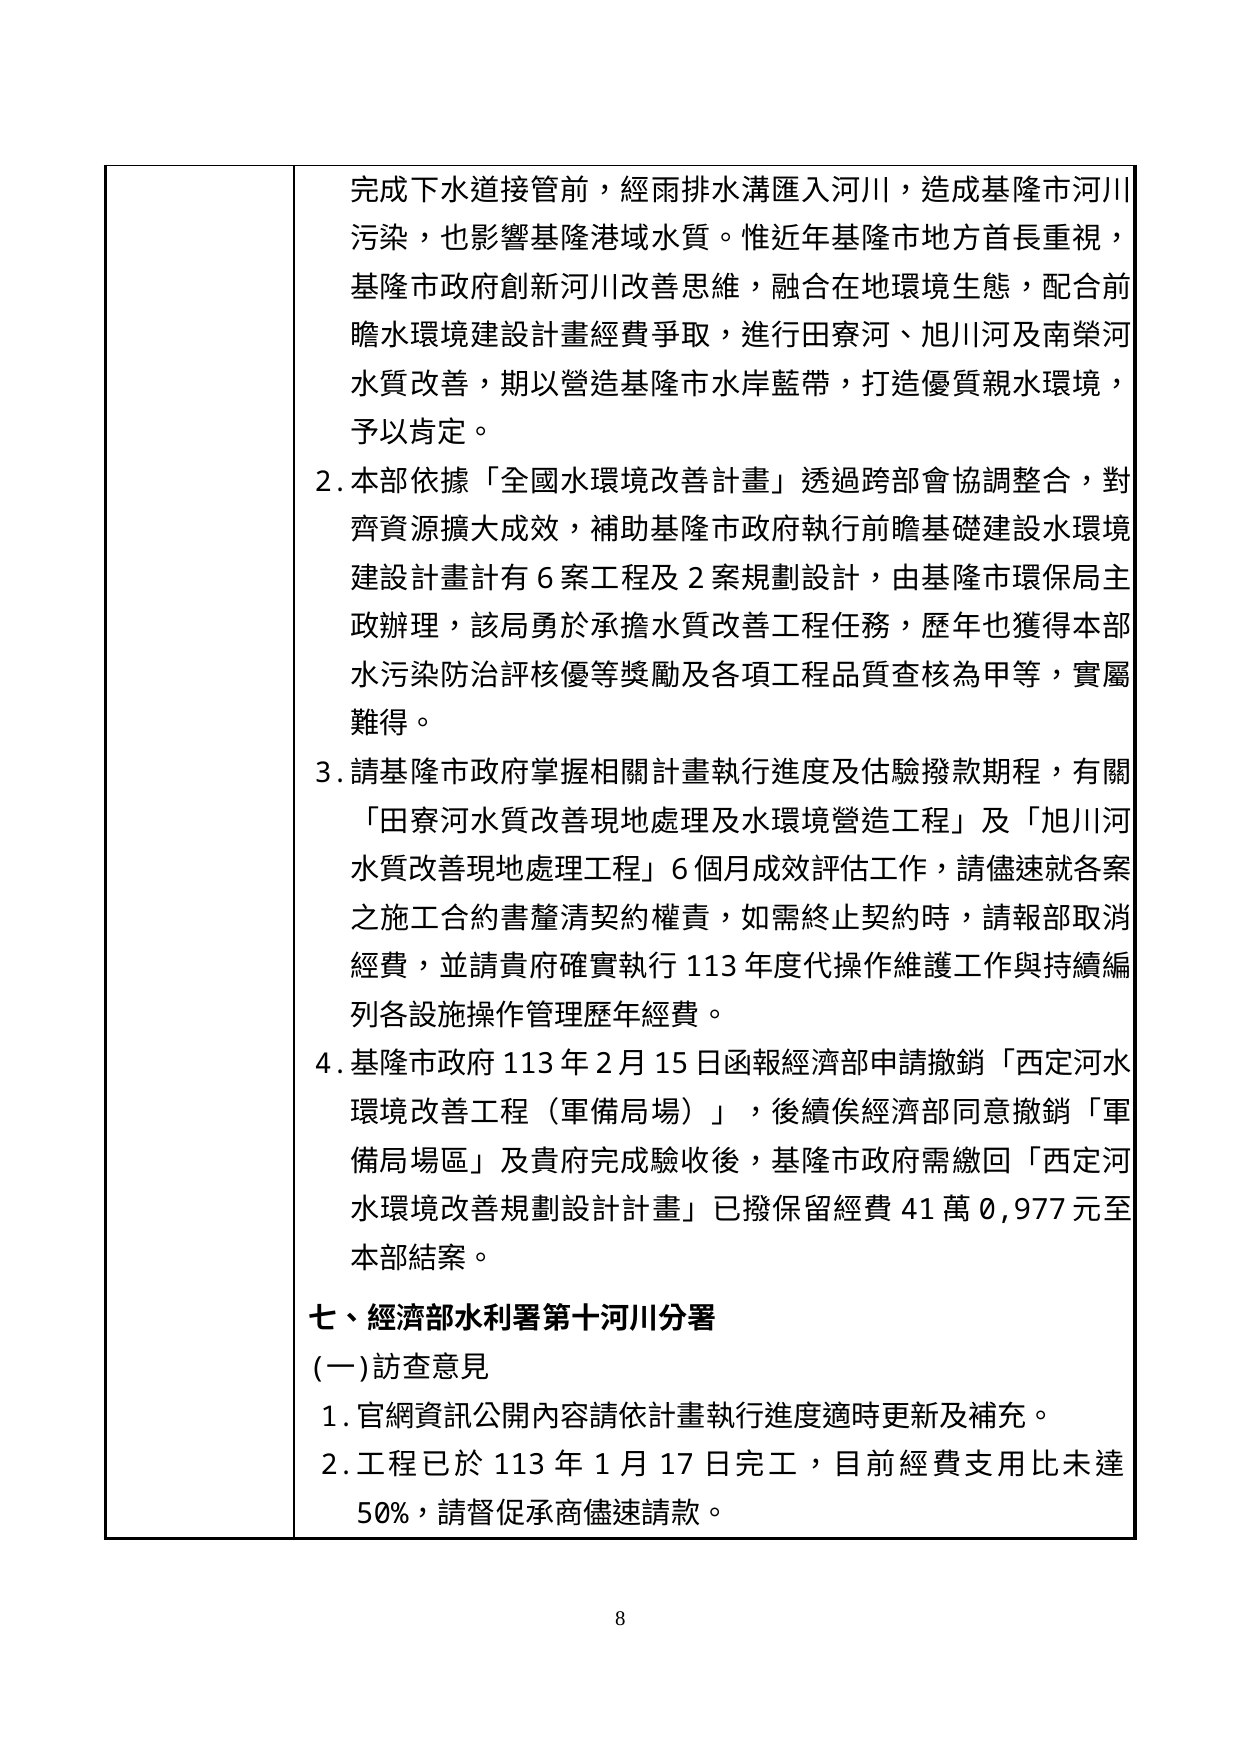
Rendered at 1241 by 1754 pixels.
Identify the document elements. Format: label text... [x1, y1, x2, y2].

table_cell 壹、訪查暨現勘意見 一、劉委員駿明 (一)訪查意見 第三批次核定三件工程「旭川河沉砂池二期水環境營造(截流工程)、西定河水環境營造(規劃設計案)，及田寮河二期(旺牛橋上游)水環境營造(規劃設計案)」共3案，未包括環境部另核定補助5件工程，建議第13頁補列工程名稱，以利了解並控管。 第二批次核定5件工程，第16頁旭川河水質改善現地處理1件，另南榮河與田寮河將現地處理及沿岸水環境營造2件整併成1件，若為施工界面整合，請提供報核同意文號，以利參考。 旭川河水質改善現地處理工程，辦理情形僅完成第一階段主體工程驗收，第二階段成效評估施工廠商無故不履約，支持基隆市政府依規扣罰逾期上限20%，並提報政府採購法101停權1至3年。 南榮河現地處理及沿岸水環境營造工程，113年1月3日辦理第一階段部分驗收合格，進入第二階段運轉測試，時間多長請補充說明。 田寮河現地處理及沿岸水環境營造工程，112年10月3日進行第1階段主體工程部分驗收，驗收結果有18項缺失11月10日複驗仍未改善完成，目前委請水利技師公會鑑定，將參考鑑定報告內容簽辦逕為結算事宜。並支持基隆市政府依規扣罰逾期上限20%及提報政府採購法101停權1至3年。 第三批次西定河水環境營造工程，目前已函請撤銷工程費，因語焉不明，請進一步說明原因及理由，以利了解。 田寮河水淨場採用接觸曝氧法，填充介質為人工濾材，接觸曝氧池水力停留時間約5.7小時，設計處理量3,400CMD，若按本工程設計進流水質及放流水質標準，換算接觸曝氧洩單位體積(m3)可處理多少CMD供參考。 旭川河水淨場採用接觸曝氧法，填充介質為礫石，接觸曝氧池水力停留時間約2.8小時(南榮河2.1小時)，設計處理量4,500CMD(南榮河2,700CMD)，若按本工程設計進流水質及放流水質標準，換算接觸曝氧單位體積(m3)可處理多少CMD供參考。 田寮河、旭川河及南榮河水浄埸，均按河川實際進水水質狀況，研擬放流水質標準，以利各場進行管制。放流水質無法達標，且非代操作廠商責任(進流水質超標)，基隆市政府如何因應處理？請先研擬適當策略，以利參考。 生態檢核團隊已依新修正公共工程生態檢核自評規定，於施工階段輔導廠商辦理生態保育自主檢查工作，值得肯定。施工廠商平均每3個月辦理生態保育措施自主檢查，建議提供實際表格案例供各方示範學習。 旭川河、田寮河及南榮河變更設計不足經費700萬元，市長112年10月11日召開會議指示，連同旭川工區另需增做部分，經費需1,000萬元，已決議由113年度增編預算內支應，市政府勇於承擔及積極作為，值得肯定。 (二)現勘意見 重力截流方式收納南榮河上游家戶生活污水，引入水淨場(填充介質礫石)減污後放流至南榮河。 南榮河底設格柵集水井，以利用河水稀釋污水達設計進流水質標準，避免高污染水質無法達標操作。 設直徑0.8m地下截流管2.5公里引至旭川河水淨場(填充介質礫石)處理。 旭川河水浄場原址三棵榕樹已移植到天外天公園，符合友善環境要求。 田寮河下游為感潮河段，水淨場(填充介質為淨水效能更高人工濾材)上游污水，利用地下涵管截流做減污處理。 綜上所述南榮河、旭川河及田寮河等三個水淨場使用直接曝氣法處理，已達水質淨化效果，努力值得肯定。 水淨場水環境營造部分，灌木植栽過密，無空間供其生長。喬木植栽數量少，遮陽效果差，不利親水利用。不透水舖面過多不利滲水減輕地面逕流量，以上均有改善空間。 二、施委員進村 (一)訪查意見 經費執行請標示支用比，俾瞭解經費實際執行情形。 第五批田寮河水環境改善計畫等三件工程，既均已完工，惟奉核經費20,170,000元，只支用9,727,753元，支用比只有48.2%，偏低，請檢討改善，以提高預算執行率。 旭川河、田寮河及南榮河水環境改善工程，依所附相片，似人工鋪面太多，恐不符NbS原則，請檢討妥處。 田寮河水質提升現地處理及沿岸水環境營造工程，驗收結果有18項缺失，複驗後發現施工廠商未完成缺失改善，市府未積極督導施工廠商完成缺失改善，卻擬辦理逕為結算。上述作法，雖可解決預算問題，但對於工程品質如何確保？仍請再審慎檢討妥處。 維護管理經費每年編列多少？擬辦理維護管理之工程項目及件數為何？請列表敘明。 生態團隊對旭川河、田寮河及南榮河三件水環境改善工程所提供生態保育建議措施均同，似有不妥，請因地制宜提供具體建議，以符實需。 田寮河、旭川河兩件水質提升現地處理工程，第二階段成效評估廠商均無故不履約，請查明背後的原因為何？據以適當處置，以避免爾後類似情形再次發生。其次廠商不擬辦理之成效評估，擬由何單位續辦？請敘明以避免工程項目未完全執行。 (二)現勘意見 南榮河： (1)直立式護岸請增動物逃生通道。 (2)人工舖面請考量LID工法，以利入滲。 旭川河： (1)廣場平台鋪設人工草皮，恐不符NbS原則，建議檢討改善。 (2)花園、灌木種植似太密集？有礙日後發展，建議適當疏植整理後再以複層種植，以利營造生態多樣性。 (3)步道磚鋪面，似未採LID工法，不利入滲，請檢討改善。 田寮河： (1)植栽灌木或草本植物似多種植太密集，建議適當疏植整理後再以複層種植，以營造生態多樣性。 (2)人工舖面太多，不利入滲，請檢討改善。 三、紀委員純真 (一)訪查意見 基隆市水環境改善計畫經5年，已執行工作以基隆港水系之旭川河、田寮河、南榮河之水質改善現地工程及環境營造為重點，前瞻基礎建設水環境計畫於明(114)年將屆期，本次複評已為總檢討，應對就達成的效益、已解決的問題，更具體說明，並扣合該市水環境改善空間發展藍圖規劃(包括簡報所述水岸及景觀軸等)加以審視檢討，提出具體成果、改善成效及階段任務達成情形。 水淨場及各項操作設施之操作運轉(測試)，以及放流水質是否可達到原規劃(如簡報所列規劃項目與數據)之水質改善目標等，是否為工程驗收事項？及如何確保已達成品質要求，宜請補充說明。 因本案生態檢核係於規劃設計階段後強化補充，除簡報已表達於工程期間之減輕迴避等，所提補償措施，將檢核結過回饋工程設計之理念非常好，但許多想法已未能於案內實現。建議就檢核成果回應到哪些工作、已強化或納入未來經營管理之建議，針對已執行或可執行項目，具體敘明。 前次查核已就旭川河工區之杜鵑等植栽過密集、不利生長，為不合理之計算及配置提出改善建議，仍未見改善；南榮河淨水場地面植栽亦有部分過於集中，顯未能提供人與生物更好的休憩和棲息空間，請併同三工區植栽配置及如何營造更為優質的環境空間檢討改善，就整體提高植栽運用效益搭配空間營造，妥予協調處置。 (二)現勘意見 旭川河 (1)本工區之生態檢核，宜就就河川水質汙染改善前後，建立水質生物指標，據以監測水質改善並瞭解河川生態變化。後續建議由市府生態檢核團隊或責成代操單位，持續追蹤調查，配合放流水監測工作，就有無不同汙染程度水域的生物持續出現、此河段魚類等水域生物指標物種其種類及數量的變化等，應更具效益。 (2)植栽過密應合理配置、調整或適當移置以充分利運，請持續辦理。 田寮河 (1)有關在地區民反映白鷺鷥問題，前曾建議生態檢核團隊對於族群消長、棲息區位變化等加以調查記錄，並透過植栽選植等經營管理手段解決居民困擾，並引導鳥類移棲適位環境等，均請持續辦理。 (2)南榮河沿岸都是市民重要的休憩空間，水環境計畫應朝營造民眾與水環境友善共融的環境，如前說明，請就三工區植栽合理規劃、移置調整，提供民眾使用兼具生態景觀的休憩空間。 南榮河 (1)請持續檢討以漿砌石密集排列並塑造河道型景觀的做法，倘難增益生態也影響容水空間，於未來類此改善工程應予避免。 (2)在如此單調的排水系統，倘要減少其三面光對生態的嚴重效應，建議考量增加立體性、多樣水力營造方式，提供植物附著生長縫隙以及岸緣植物生長與遮蔭；或以多重較大石與小石堆與水力營力，塑造水域微棲地與不同生物棲息空間等。 (3)淨水廠地面部分區域植栽過密，宜合理妥善規劃配置，如前說明。 四、石委員芝菁 (一)訪查意見 市府已有城市景觀發展系統，水環境各案多位於城市水岸景觀軸，並前後銜接上游之河川生態景觀軸與出海之海岸生態及景觀保護軸。在水質改善優先考量後的景觀銜接規劃上，更應考量透過水環境的改善，使港口、城市、山丘緊密串連。此次訪查個案各有區域考量，略顯零散，似未能反映整體規劃。 規劃與執行過程，應充分考慮基隆市地景背景，被淺山圍繞的密集都市環境，水環境的案件應能發揮建立都市藍綠帶親水環境效果，若只考慮迴避保護區迴避單一物種的思維，甚為可惜。也因此地面舖面過於硬化，未能發揮都市藍綠帶棲地延伸、自然親水環境的效果。 建議市府在各景觀軸長期發展過程，配合個案長期累積棲地、物種之生態調查資料，可更有系統性地累積，有助都市藍綠帶串聯成果之效益呈現。 訪查個案、不同案件、同一案件前後期生態檢核團隊均不同，市府又似有整體之生態檢核工作計畫，相關督導與分工機制建議明確，提升品質。 個案生態檢核仍應有回應整體景觀軸藍圖之考量，且不僅考量迴避，而積極利用生態資料(自行調查或開放資料庫)協助水環境案件之關注物種與議題選擇，協助更精確的提供有棲地連結效益的生態保育對策。 關注物種和關注議題，建議充分反映於保育措施建立監測機制，可作為生態保育措施執行狀況的生態成效指標。如生態檢核簡報P.33南榮河工程與黑鳶之關聯，黑鳶即可作為周邊淺山棲地是否藉由此工程延伸都市藍綠帶棲地的指標。 各案所調查之生態資訊、物種資料應有長期累積進國內生態調查資料庫之規劃，有助市府成果呈現並有利後續長期分析。 五、國家發展委員會 南榮河案：淨化廠出水端排水後，與河道內礫石接觸時間太短，建議未來可延長出流水與礫石時間，讓水質更好。 旭川河案：入口處排汙泥處斜坡，平時未使用時，建議設置適當阻隔設施，避免輪椅使用者誤入，以致受傷。 六、環境部 (一)訪查意見 鑑於基隆市區地域狹小，居住人口稠密，兩岸生活污水尚未完成下水道接管前，經雨排水溝匯入河川，造成基隆市河川污染，也影響基隆港域水質。惟近年基隆市地方首長重視，基隆市政府創新河川改善思維，融合在地環境生態，配合前瞻水環境建設計畫經費爭取，進行田寮河、旭川河及南榮河水質改善，期以營造基隆市水岸藍帶，打造優質親水環境，予以肯定。 本部依據「全國水環境改善計畫」透過跨部會協調整合，對齊資源擴大成效，補助基隆市政府執行前瞻基礎建設水環境建設計畫計有6案工程及2案規劃設計，由基隆市環保局主政辦理，該局勇於承擔水質改善工程任務，歷年也獲得本部水污染防治評核優等獎勵及各項工程品質查核為甲等，實屬難得。 請基隆市政府掌握相關計畫執行進度及估驗撥款期程，有關「田寮河水質改善現地處理及水環境營造工程」及「旭川河水質改善現地處理工程」6個月成效評估工作，請儘速就各案之施工合約書釐清契約權責，如需終止契約時，請報部取消經費，並請貴府確實執行113年度代操作維護工作與持續編列各設施操作管理歷年經費。 基隆市政府113年2月15日函報經濟部申請撤銷「西定河水環境改善工程（軍備局場）」，後續俟經濟部同意撤銷「軍備局場區」及貴府完成驗收後，基隆市政府需繳回「西定河水環境改善規劃設計計畫」已撥保留經費41萬0,977元至本部結案。 七、經濟部水利署第十河川分署 (一)訪查意見 官網資訊公開內容請依計畫執行進度適時更新及補充。 工程已於113年1月17日完工，目前經費支用比未達50%，請督促承商儘速請款。 八、經濟部水利署 (一)訪查意見 簡報內容未依照前瞻基礎建設水環境建設(水與安全)複評及考核小組訪查受訪機關簡報大綱製作，如：未說明轄內前瞻計畫之系統規劃，未說明分項工程執行情形總執行率及總支用比等。 計畫中多件工程施工量能不足卻未能有效管理工進，如旭川河水質改善；另水環境改善工程設計考量雖增加不少休憩空間，但在社會功能上缺少本計畫上所考量之創造親水環境尤期是「親水」效果。 未能將完工後之維護管理提出相關營運管理計畫，且無相關維管經費表列及措施。 田寮河水質提升及環境營造查核成績75分偏低，仍有努力空間，且各案機關督導頻率亦不高，請加強現場品質及文件制度提升。 生態檢核團隊依四大保育措施-迴避、縮小、減輕、補償提出建議，惟缺少協助施工廠商之教育訓練及實質回饋設計面之說明。 九、經濟部水利署(河川海岸組) (一)訪查意見 簡報中第二批次環境部補助之南榮河水環境營造工程、田寮河水環境營造工程和第五批次水利署補助之南榮河水環境改善計畫、田寮河水環境改善計畫，兩者工程名稱相似，建議能再補充兩者之間差異為何、工程項目分別為何？ 簡報中提及後續營運管理計畫，建議可再補充各分項作業之預估經費及經費來源。 第五批次案件業已完成驗收，提醒基隆市府督促廠商盡速辦理核銷作業。 十、經濟部水利署(工程事務組) (一)訪查意見 本計畫項下諸多工程皆有變更設計及展延工期情形，其中南榮河水質提升現地處理案，工期展延將近原契約工期一倍，市府有無進行契約變更原因分析及責任歸屬檢討，並進一步追究相關責任？ 有關民眾參與一節，本簡報僅列出田寮河、旭川河鄰近區域之民眾說明會辦理情形，未見南榮河地區之相關地方說明會辦理情形。 本計畫項下新建三座水質淨化廠，惟簡報卻僅概略性地以一頁圖表呈現營運管理計畫內容，其後續維護、營運及成效評估等部分均未說明，無法清楚瞭解後續營運內容及方式。 貳、綜合結論 請受訪單位參酌各委員及單位代表意見辦理，並於113年4月20日前改善完成，同時將改善辦理情形及照片彙整成冊，函送經濟部並副知其他參與訪查部會辦理結案。 [295, 166, 1133, 1537]
table_cell [107, 166, 293, 1537]
